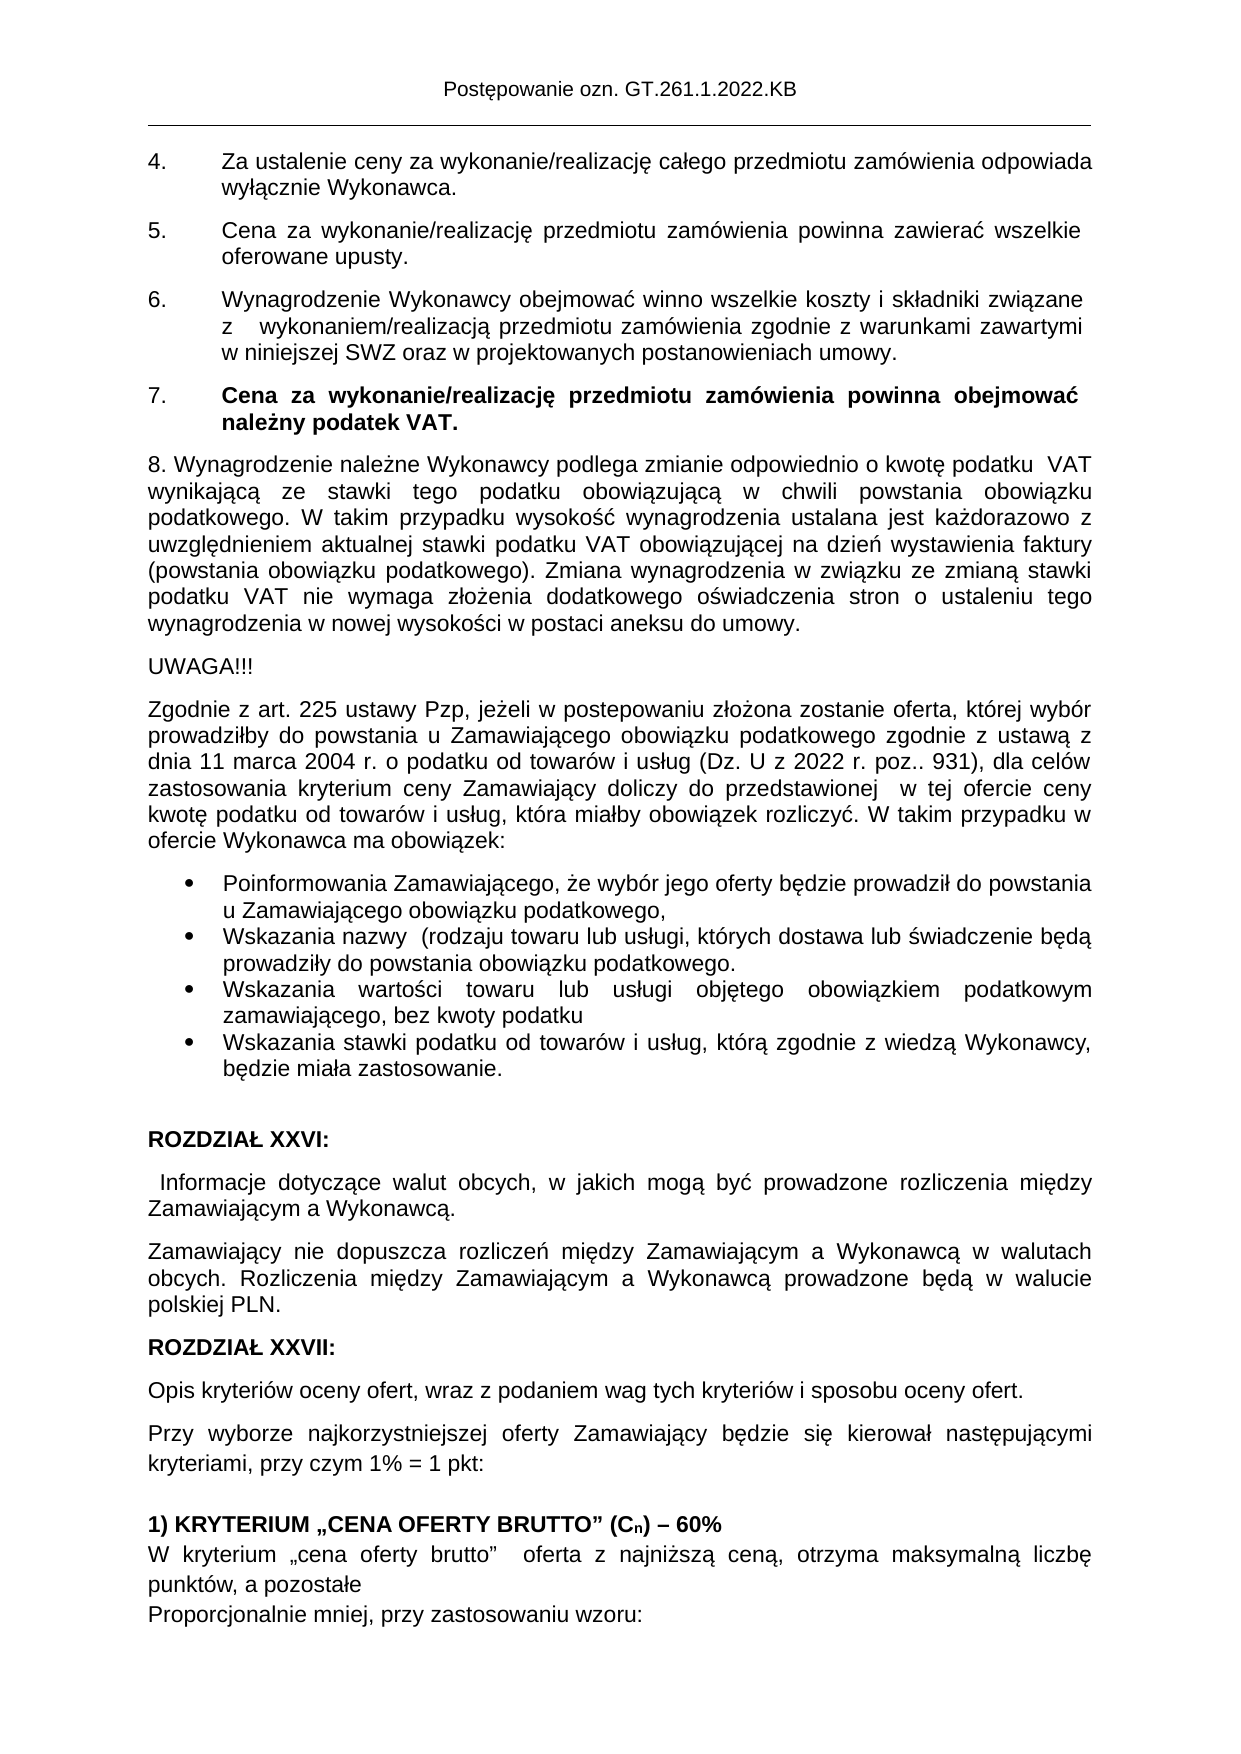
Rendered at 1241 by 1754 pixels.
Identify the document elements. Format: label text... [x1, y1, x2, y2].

text 7. Cena za wykonanie/realizację przedmiotu zamówienia powinna obejmować należny podatek VAT. [148, 382, 1093, 435]
text Zamawiający nie dopuszcza rozliczeń między Zamawiającym a Wykonawcą w walutach obcych. Rozliczenia między Zamawiającym a Wykonawcą prowadzone będą w walucie polskiej PLN. [148, 1238, 1093, 1317]
list Wskazania nazwy (rodzaju towaru lub usługi, których dostawa lub świadczenie będą prowadziły do powstania obowiązku podatkowego. [185, 923, 1093, 976]
text 8. Wynagrodzenie należne Wykonawcy podlega zmianie odpowiednio o kwotę podatku VAT wynikającą ze stawki tego podatku obowiązującą w chwili powstania obowiązku podatkowego. W takim przypadku wysokość wynagrodzenia ustalana jest każdorazowo z uwzględnieniem aktualnej stawki podatku VAT obowiązującej na dzień wystawienia faktury (powstania obowiązku podatkowego). Zmiana wynagrodzenia w związku ze zmianą stawki podatku VAT nie wymaga złożenia dodatkowego oświadczenia stron o ustaleniu tego wynagrodzenia w nowej wysokości w postaci aneksu do umowy. [148, 451, 1093, 636]
text 5. Cena za wykonanie/realizację przedmiotu zamówienia powinna zawierać wszelkie oferowane upusty. [148, 217, 1093, 270]
text W kryterium „cena oferty brutto” oferta z najniższą ceną, otrzyma maksymalną liczbę punktów, a pozostałe [148, 1541, 1093, 1597]
text ROZDZIAŁ XXVII: [148, 1334, 1093, 1360]
text Proporcjonalnie mniej, przy zastosowaniu wzoru: [148, 1601, 1093, 1628]
list Wskazania wartości towaru lub usługi objętego obowiązkiem podatkowym zamawiającego, bez kwoty podatku [185, 976, 1093, 1028]
text ROZDZIAŁ XXVI: [148, 1126, 1093, 1152]
list Poinformowania Zamawiającego, że wybór jego oferty będzie prowadził do powstania u Zamawiającego obowiązku podatkowego, [185, 870, 1093, 923]
text UWAGA!!! [148, 653, 1093, 679]
list Wskazania stawki podatku od towarów i usług, którą zgodnie z wiedzą Wykonawcy, będzie miała zastosowanie. [185, 1028, 1093, 1081]
text 4. Za ustalenie ceny za wykonanie/realizację całego przedmiotu zamówienia odpowiada wyłącznie Wykonawca. [148, 148, 1093, 200]
text 1) KRYTERIUM „CENA OFERTY BRUTTO” (Cn) – 60% [148, 1511, 1093, 1537]
text Przy wyborze najkorzystniejszej oferty Zamawiający będzie się kierował następującymi kryteriami, przy czym 1% = 1 pkt: [148, 1420, 1093, 1477]
text 6. Wynagrodzenie Wykonawcy obejmować winno wszelkie koszty i składniki związane z wykonaniem/realizacją przedmiotu zamówienia zgodnie z warunkami zawartymi w niniejszej SWZ oraz w projektowanych postanowieniach umowy. [148, 286, 1093, 365]
text Opis kryteriów oceny ofert, wraz z podaniem wag tych kryteriów i sposobu oceny ofert. [148, 1377, 1093, 1403]
text Zgodnie z art. 225 ustawy Pzp, jeżeli w postepowaniu złożona zostanie oferta, której wybór prowadziłby do powstania u Zamawiającego obowiązku podatkowego zgodnie z ustawą z dnia 11 marca 2004 r. o podatku od towarów i usług (Dz. U z 2022 r. poz.. 931), dla celów zastosowania kryterium ceny Zamawiający doliczy do przedstawionej w tej ofercie ceny kwotę podatku od towarów i usług, która miałby obowiązek rozliczyć. W takim przypadku w ofercie Wykonawca ma obowiązek: [148, 696, 1093, 854]
text Informacje dotyczące walut obcych, w jakich mogą być prowadzone rozliczenia między Zamawiającym a Wykonawcą. [148, 1169, 1093, 1222]
